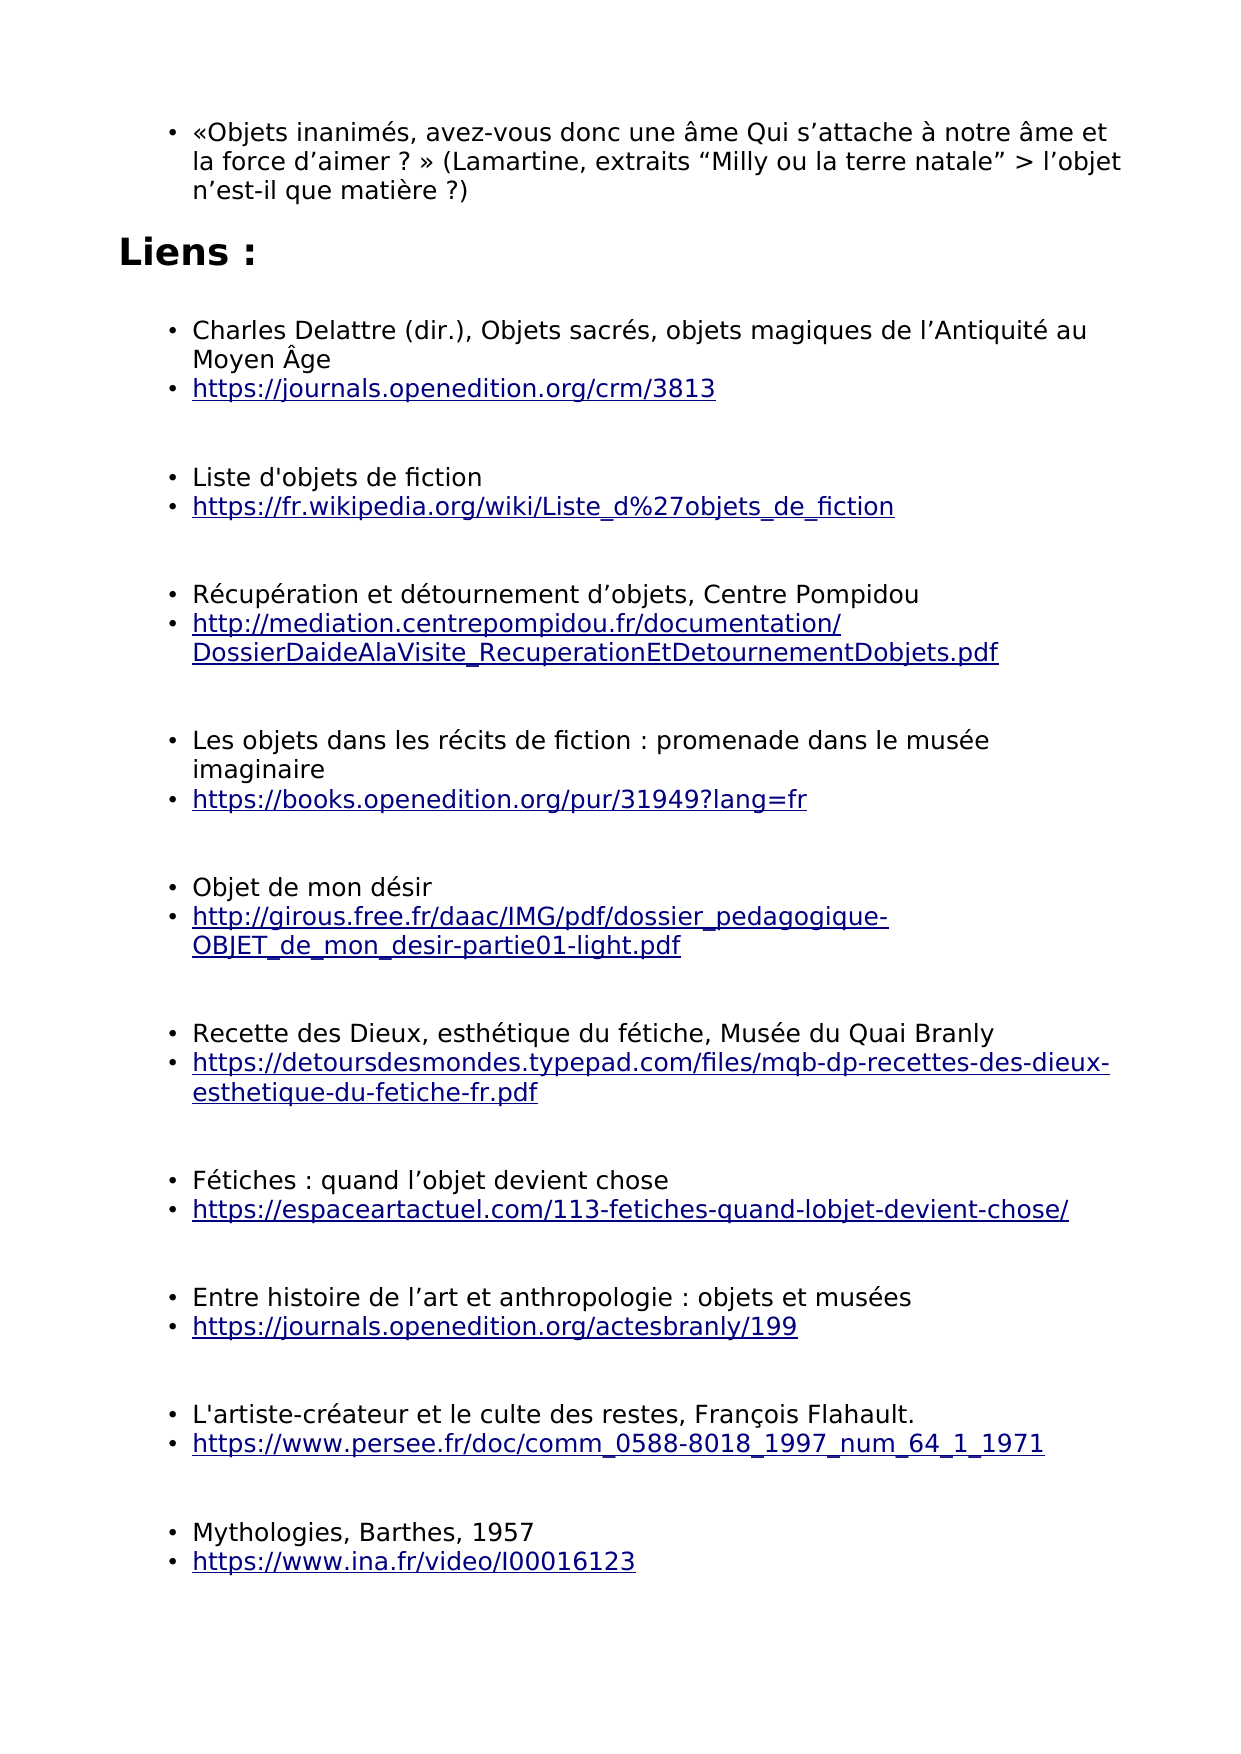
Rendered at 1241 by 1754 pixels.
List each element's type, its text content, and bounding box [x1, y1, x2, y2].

list L'artiste-créateur et le culte des restes, François Flahault. [177, 1400, 1122, 1429]
list Fétiches : quand l’objet devient chose [177, 1166, 1122, 1195]
list Liste d'objets de fiction [177, 463, 1122, 492]
list https://www.ina.fr/video/I00016123 [177, 1547, 1122, 1576]
list https://www.persee.fr/doc/comm_0588-8018_1997_num_64_1_1971 [177, 1429, 1122, 1459]
list http://mediation.centrepompidou.fr/documentation/DossierDaideAlaVisite_RecuperationEtDetournementDobjets.pdf [177, 609, 1122, 667]
subtitle Liens : [118, 231, 1122, 274]
list http://girous.free.fr/daac/IMG/pdf/dossier_pedagogique-OBJET_de_mon_desir-partie01-light.pdf [177, 902, 1122, 960]
list Charles Delattre (dir.), Objets sacrés, objets magiques de l’Antiquité au Moyen Âge [177, 316, 1122, 374]
list «Objets inanimés, avez-vous donc une âme Qui s’attache à notre âme et la force d’aimer ? » (Lamartine, extraits “Milly ou la terre natale” > l’objet n’est-il que matière ?) [177, 118, 1122, 206]
list https://fr.wikipedia.org/wiki/Liste_d%27objets_de_fiction [177, 492, 1122, 521]
list Objet de mon désir [177, 873, 1122, 902]
list https://books.openedition.org/pur/31949?lang=fr [177, 785, 1122, 814]
list Mythologies, Barthes, 1957 [177, 1518, 1122, 1547]
list Les objets dans les récits de fiction : promenade dans le musée imaginaire [177, 726, 1122, 785]
list Recette des Dieux, esthétique du fétiche, Musée du Quai Branly [177, 1019, 1122, 1048]
list https://journals.openedition.org/actesbranly/199 [177, 1312, 1122, 1341]
list https://detoursdesmondes.typepad.com/files/mqb-dp-recettes-des-dieux-esthetique-du-fetiche-fr.pdf [177, 1048, 1122, 1107]
list https://journals.openedition.org/crm/3813 [177, 374, 1122, 404]
list Entre histoire de l’art et anthropologie : objets et musées [177, 1283, 1122, 1312]
list Récupération et détournement d’objets, Centre Pompidou [177, 580, 1122, 609]
list https://espaceartactuel.com/113-fetiches-quand-lobjet-devient-chose/ [177, 1195, 1122, 1224]
